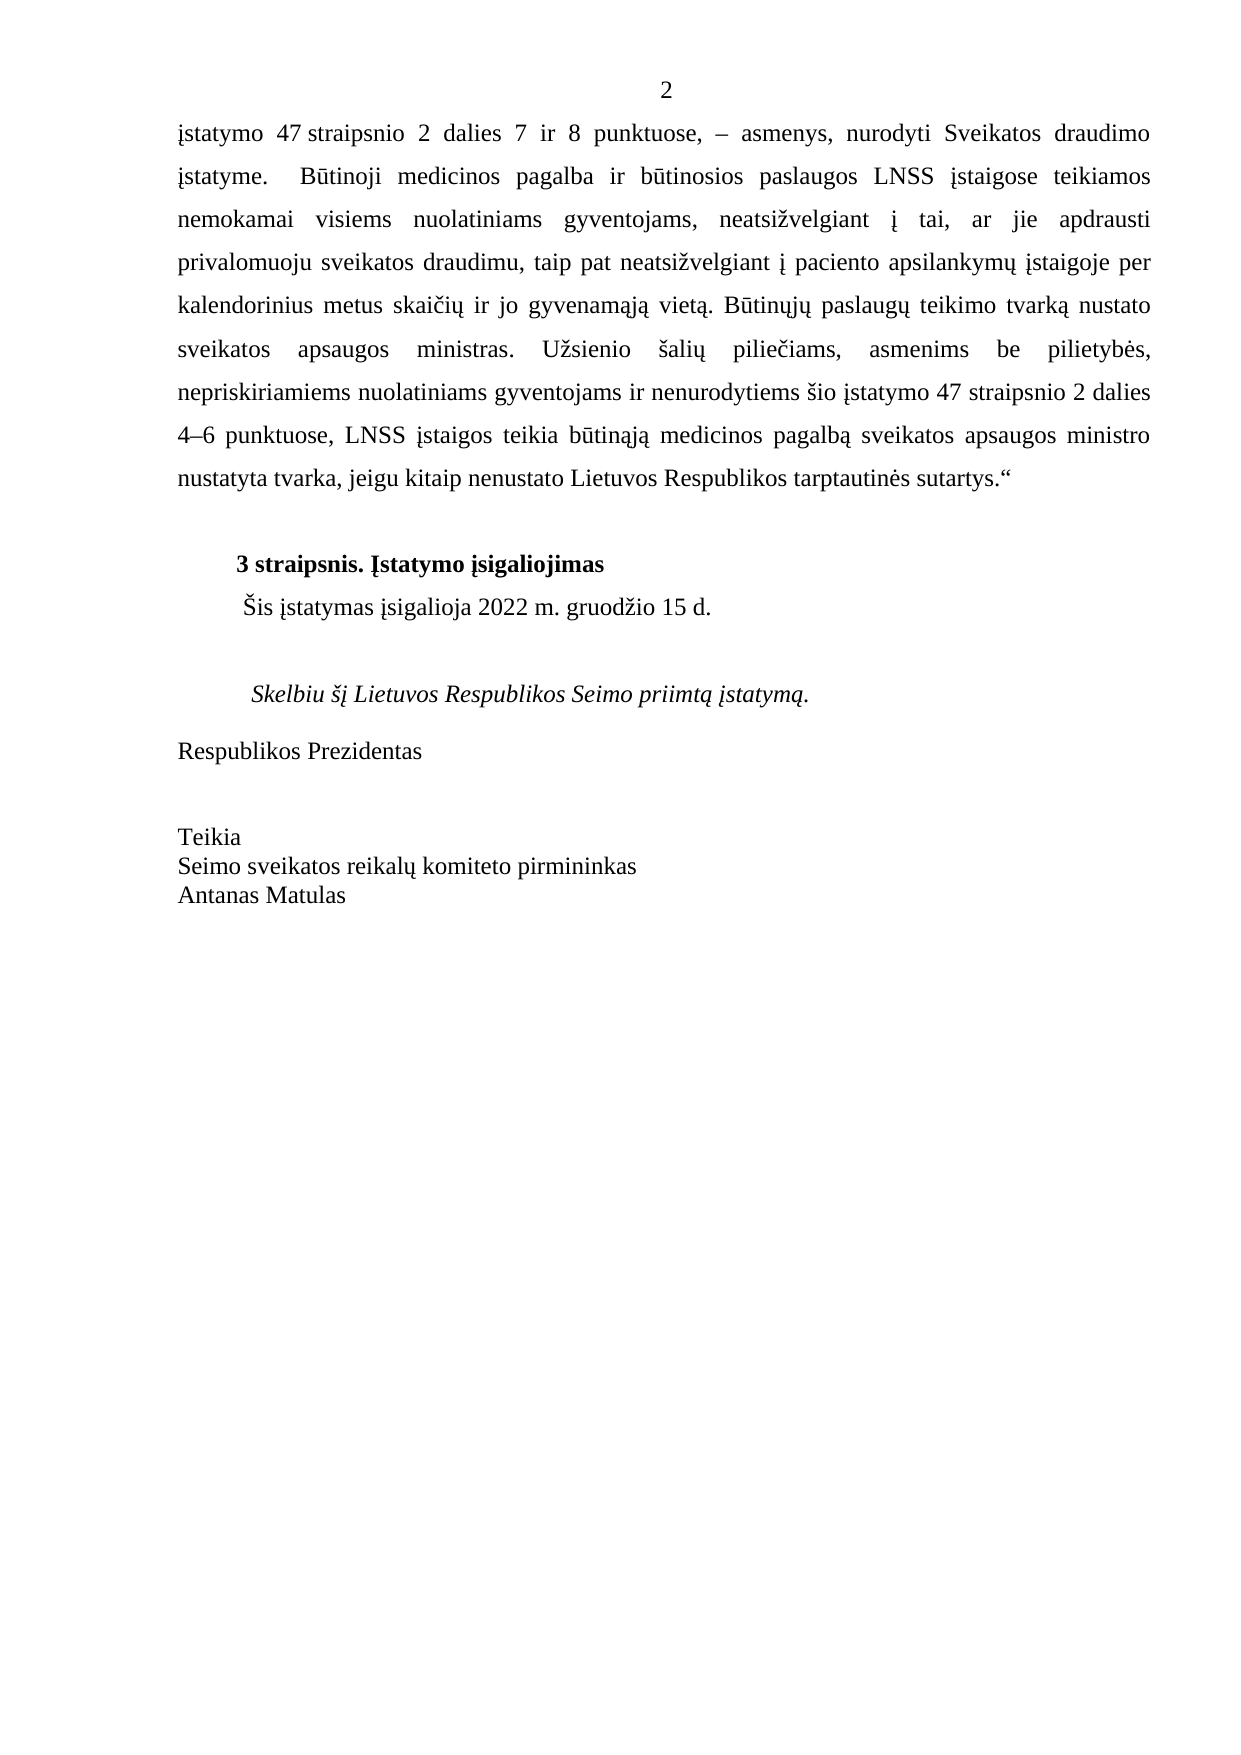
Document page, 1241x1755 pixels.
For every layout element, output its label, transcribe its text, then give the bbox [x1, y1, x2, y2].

text Teikia [177, 822, 1152, 851]
text Antanas Matulas [177, 880, 1152, 909]
text Šis įstatymas įsigalioja 2022 m. gruodžio 15 d. [177, 592, 1152, 621]
text Respublikos Prezidentas [177, 736, 1152, 765]
text 3 straipsnis. Įstatymo įsigaliojimas [177, 549, 1152, 578]
text Seimo sveikatos reikalų komiteto pirmininkas [177, 851, 1152, 880]
text Skelbiu šį Lietuvos Respublikos Seimo priimtą įstatymą. [177, 679, 1152, 707]
text įstatymo 47 straipsnio 2 dalies 7 ir 8 punktuose, – asmenys, nurodyti Sveikatos draudimo įstatyme. Būtinoji medicinos pagalba ir būtinosios paslaugos LNSS įstaigose teikiamos nemokamai visiems nuolatiniams gyventojams, neatsižvelgiant į tai, ar jie apdrausti privalomuoju sveikatos draudimu, taip pat neatsižvelgiant į paciento apsilankymų įstaigoje per kalendorinius metus skaičių ir jo gyvenamąją vietą. Būtinųjų paslaugų teikimo tvarką nustato sveikatos apsaugos ministras. Užsienio šalių piliečiams, asmenims be pilietybės, nepriskiriamiems nuolatiniams gyventojams ir nenurodytiems šio įstatymo 47 straipsnio 2 dalies 4–6 punktuose, LNSS įstaigos teikia būtinąją medicinos pagalbą sveikatos apsaugos ministro nustatyta tvarka, jeigu kitaip nenustato Lietuvos Respublikos tarptautinės sutartys.“ [177, 118, 1152, 492]
